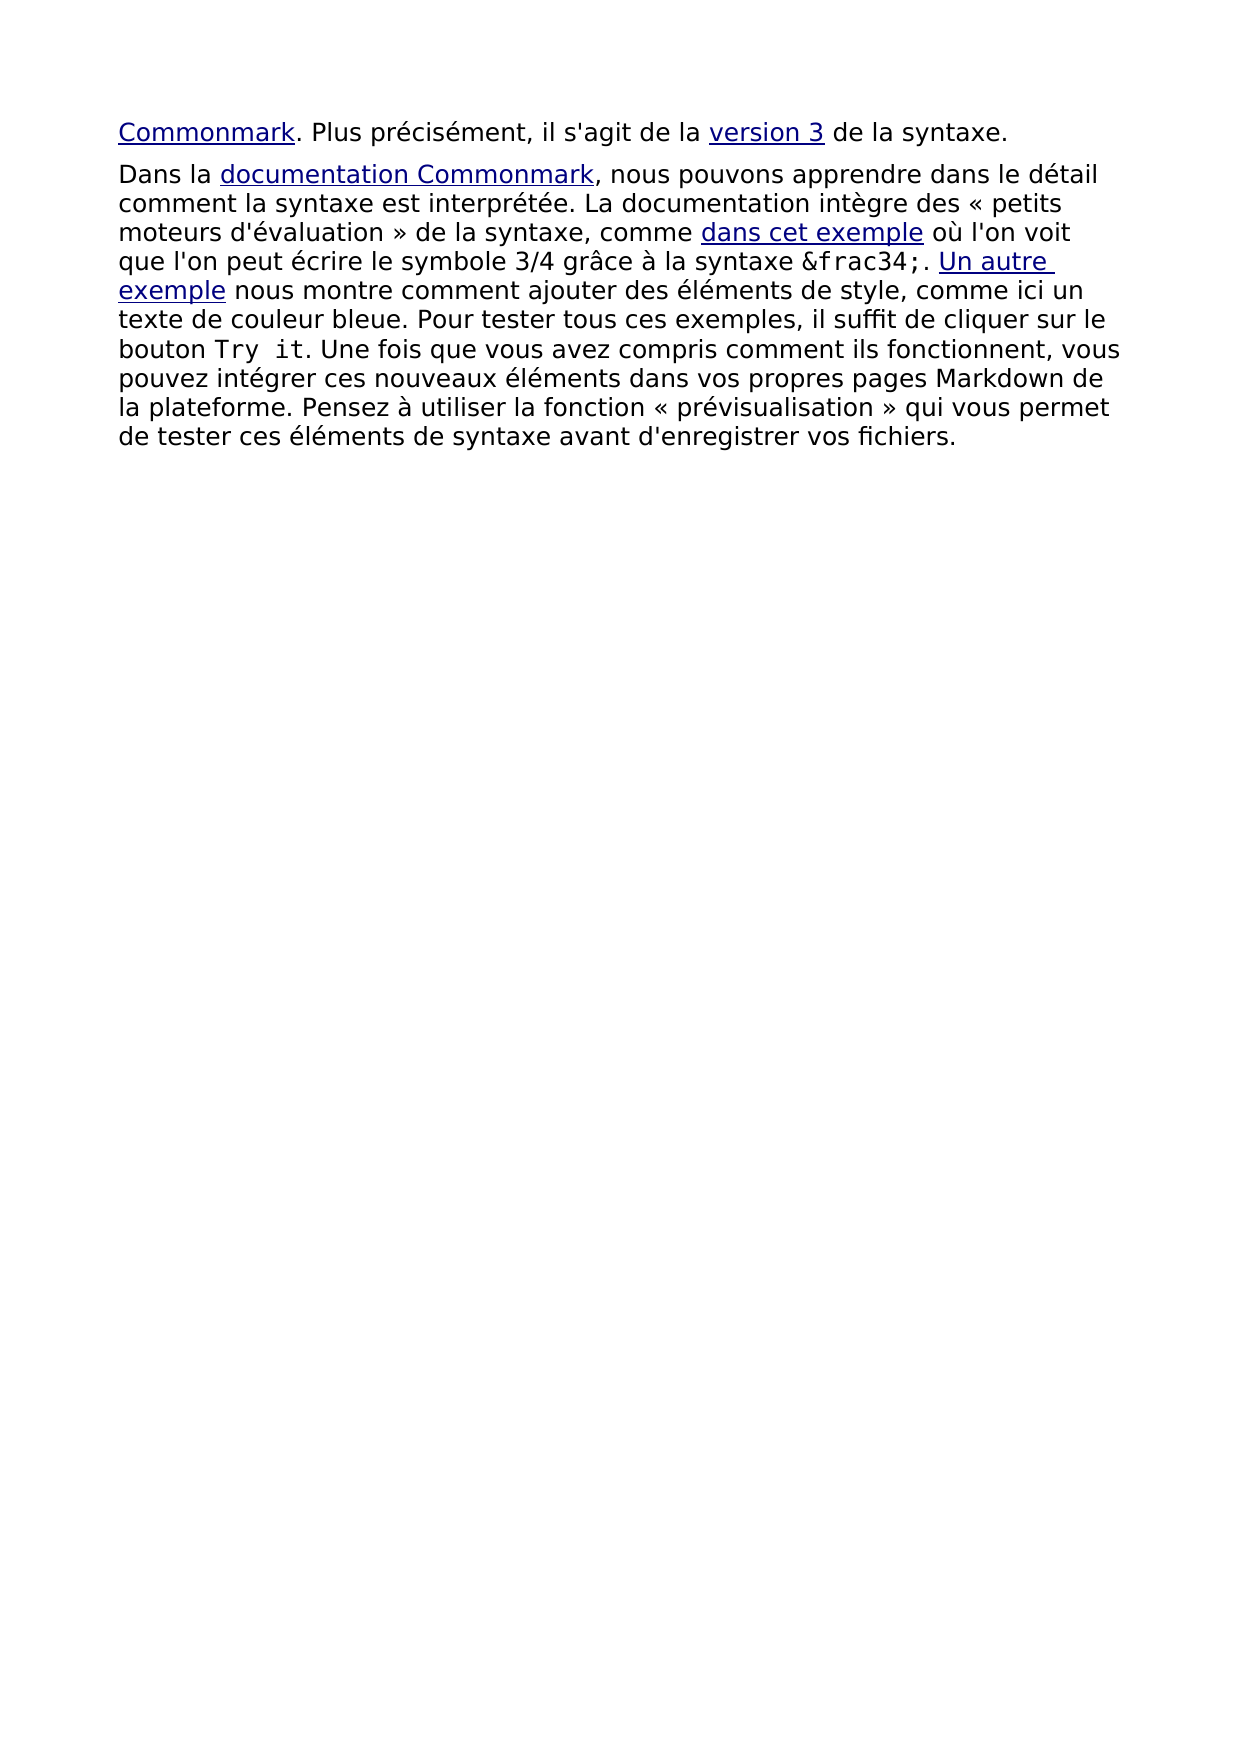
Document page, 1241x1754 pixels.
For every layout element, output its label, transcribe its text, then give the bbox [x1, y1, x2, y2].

text Dans la documentation Commonmark, nous pouvons apprendre dans le détail comment la syntaxe est interprétée. La documentation intègre des « petits moteurs d'évaluation » de la syntaxe, comme dans cet exemple où l'on voit que l'on peut écrire le symbole 3/4 grâce à la syntaxe &frac34;. Un autre exemple nous montre comment ajouter des éléments de style, comme ici un texte de couleur bleue. Pour tester tous ces exemples, il suffit de cliquer sur le bouton Try it. Une fois que vous avez compris comment ils fonctionnent, vous pouvez intégrer ces nouveaux éléments dans vos propres pages Markdown de la plateforme. Pensez à utiliser la fonction « prévisualisation » qui vous permet de tester ces éléments de syntaxe avant d'enregistrer vos fichiers. [118, 160, 1122, 451]
text Commonmark. Plus précisément, il s'agit de la version 3 de la syntaxe. [118, 118, 1122, 147]
